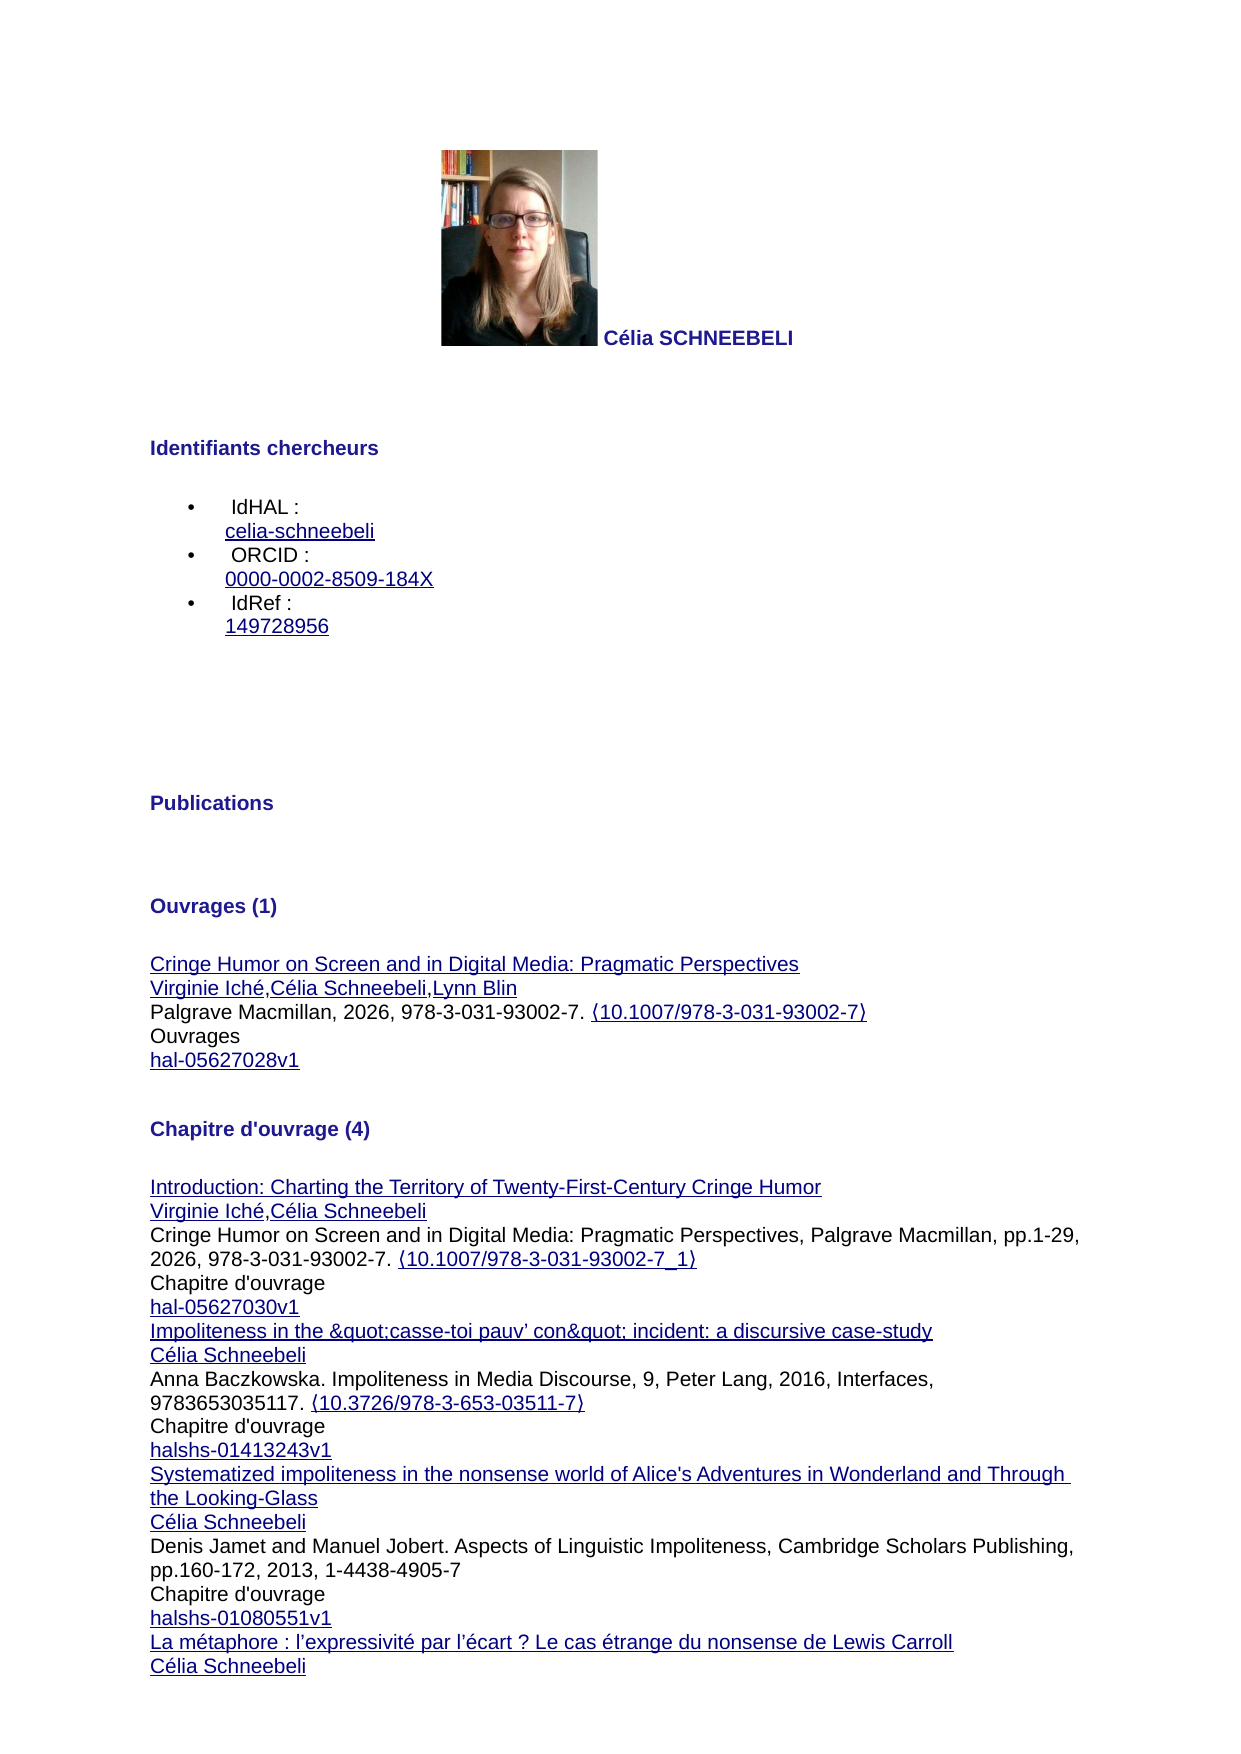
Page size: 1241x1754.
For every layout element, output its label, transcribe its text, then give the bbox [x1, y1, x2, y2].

list 149728956 [187, 614, 1090, 638]
subtitle Ouvrages (1) [150, 893, 1090, 917]
list ORCID : [187, 542, 1090, 566]
subtitle Célia SCHNEEBELI [150, 150, 1090, 350]
table_cell Impoliteness in the &quot;casse-toi pauv’ con&quot; incident: a discursive case-study Célia Schneebeli Anna Baczkowska. Impoliteness in Media Discourse, 9, Peter Lang, 2016, Interfaces, 9783653035117. ⟨10.3726/978-3-653-03511-7⟩ Chapitre d'ouvrage halshs-01413243v1 [150, 1319, 1090, 1462]
list IdHAL : [187, 494, 1090, 518]
list celia-schneebeli [187, 518, 1090, 542]
list 0000-0002-8509-184X [187, 566, 1090, 590]
table_cell Systematized impoliteness in the nonsense world of Alice's Adventures in Wonderland and Through the Looking-Glass Célia Schneebeli Denis Jamet and Manuel Jobert. Aspects of Linguistic Impoliteness, Cambridge Scholars Publishing, pp.160-172, 2013, 1-4438-4905-7 Chapitre d'ouvrage halshs-01080551v1 [150, 1462, 1090, 1630]
table_cell La métaphore : l’expressivité par l’écart ? Le cas étrange du nonsense de Lewis Carroll Célia Schneebeli [150, 1630, 1090, 1678]
table_header Cringe Humor on Screen and in Digital Media: Pragmatic Perspectives Virginie Iché,Célia Schneebeli,Lynn Blin Palgrave Macmillan, 2026, 978-3-031-93002-7. ⟨10.1007/978-3-031-93002-7⟩ Ouvrages hal-05627028v1 [150, 952, 1090, 1072]
list IdRef : [187, 590, 1090, 614]
subtitle Identifiants chercheurs [150, 436, 1090, 460]
picture [441, 150, 598, 346]
subtitle Chapitre d'ouvrage (4) [150, 1116, 1090, 1140]
table_header Introduction: Charting the Territory of Twenty-First-Century Cringe Humor Virginie Iché,Célia Schneebeli Cringe Humor on Screen and in Digital Media: Pragmatic Perspectives, Palgrave Macmillan, pp.1-29, 2026, 978-3-031-93002-7. ⟨10.1007/978-3-031-93002-7_1⟩ Chapitre d'ouvrage hal-05627030v1 [150, 1175, 1090, 1318]
subtitle Publications [150, 790, 1090, 814]
